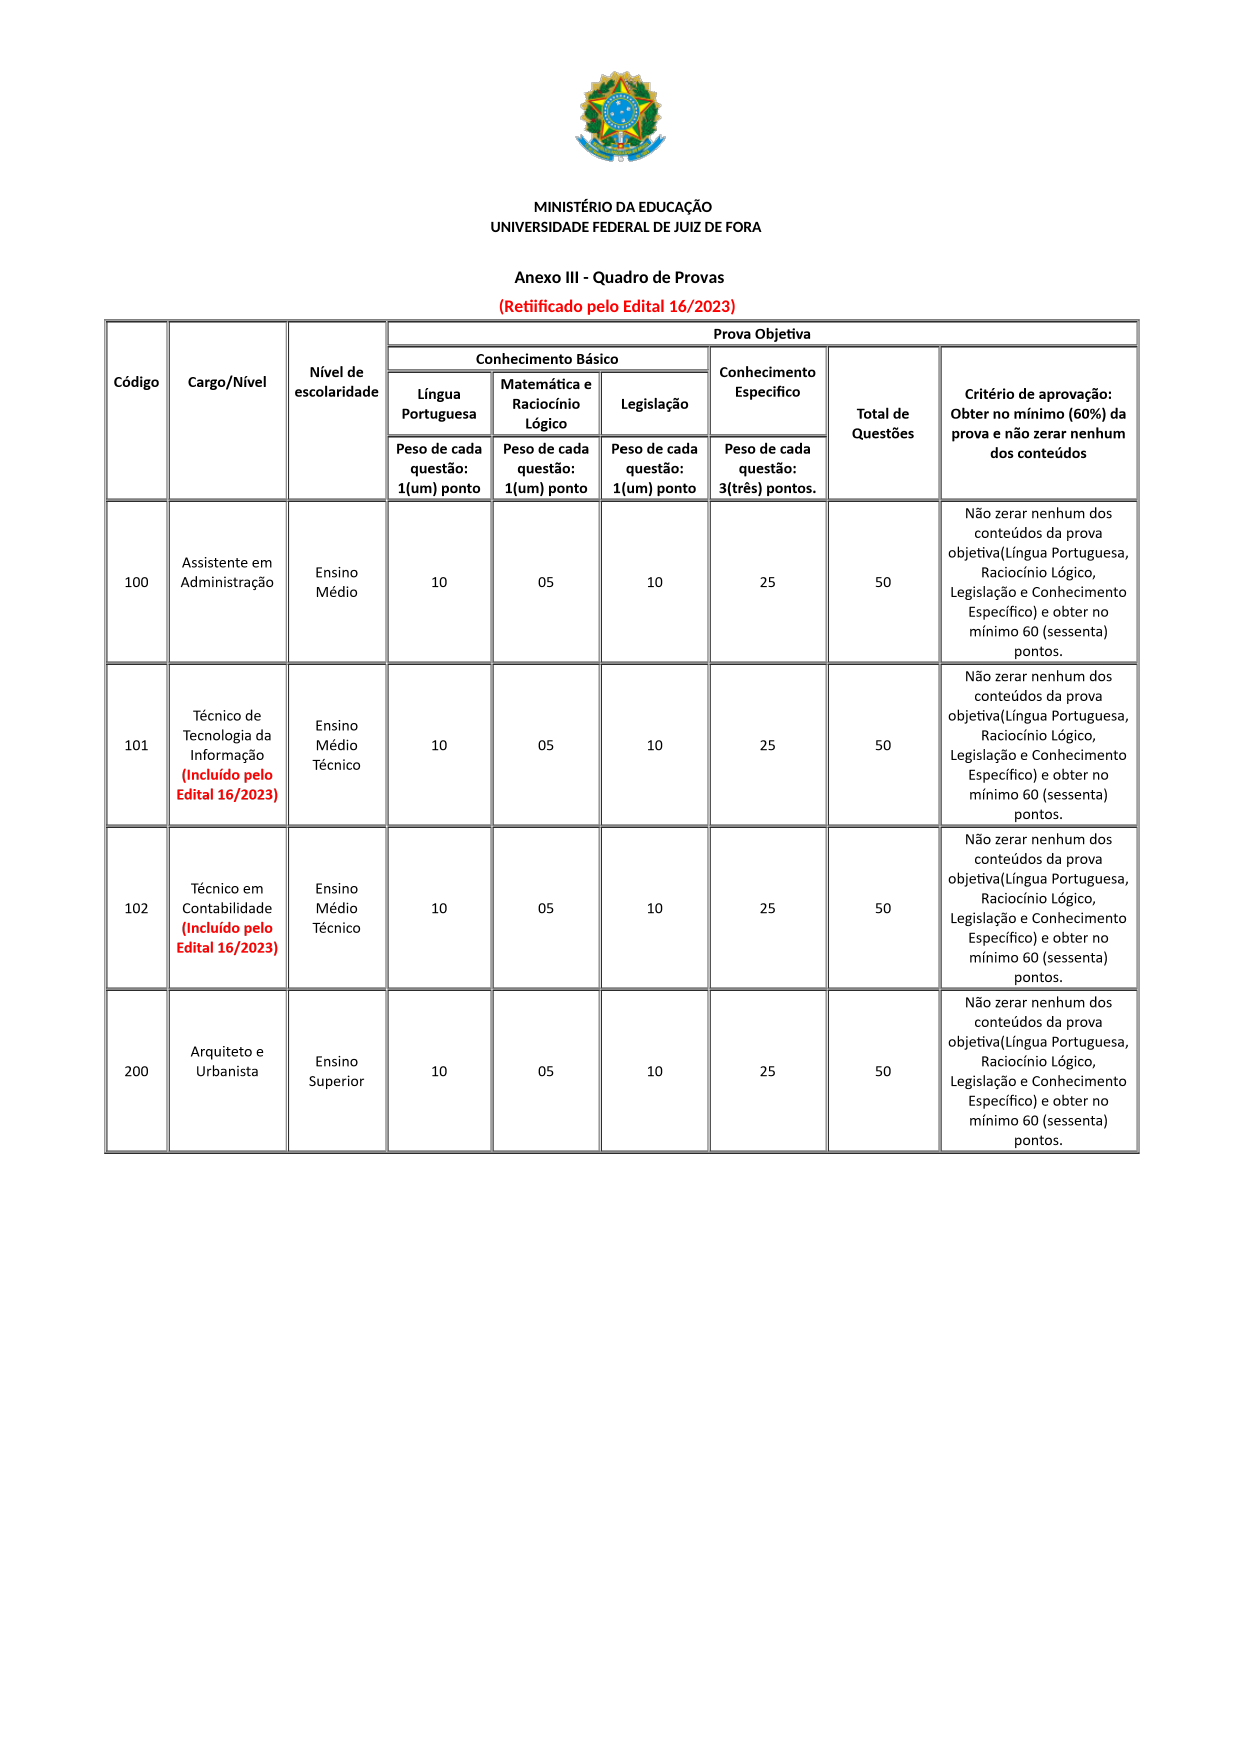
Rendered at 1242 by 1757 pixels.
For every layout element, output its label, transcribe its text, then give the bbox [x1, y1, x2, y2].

text (Retiificado pelo Edital 16/2023) [69, 295, 736, 317]
text Anexo III - Quadro de Provas [69, 266, 724, 287]
text MINISTÉRIO DA EDUCAÇÃO [69, 197, 712, 216]
text UNIVERSIDADE FEDERAL DE JUIZ DE FORA [69, 217, 762, 236]
